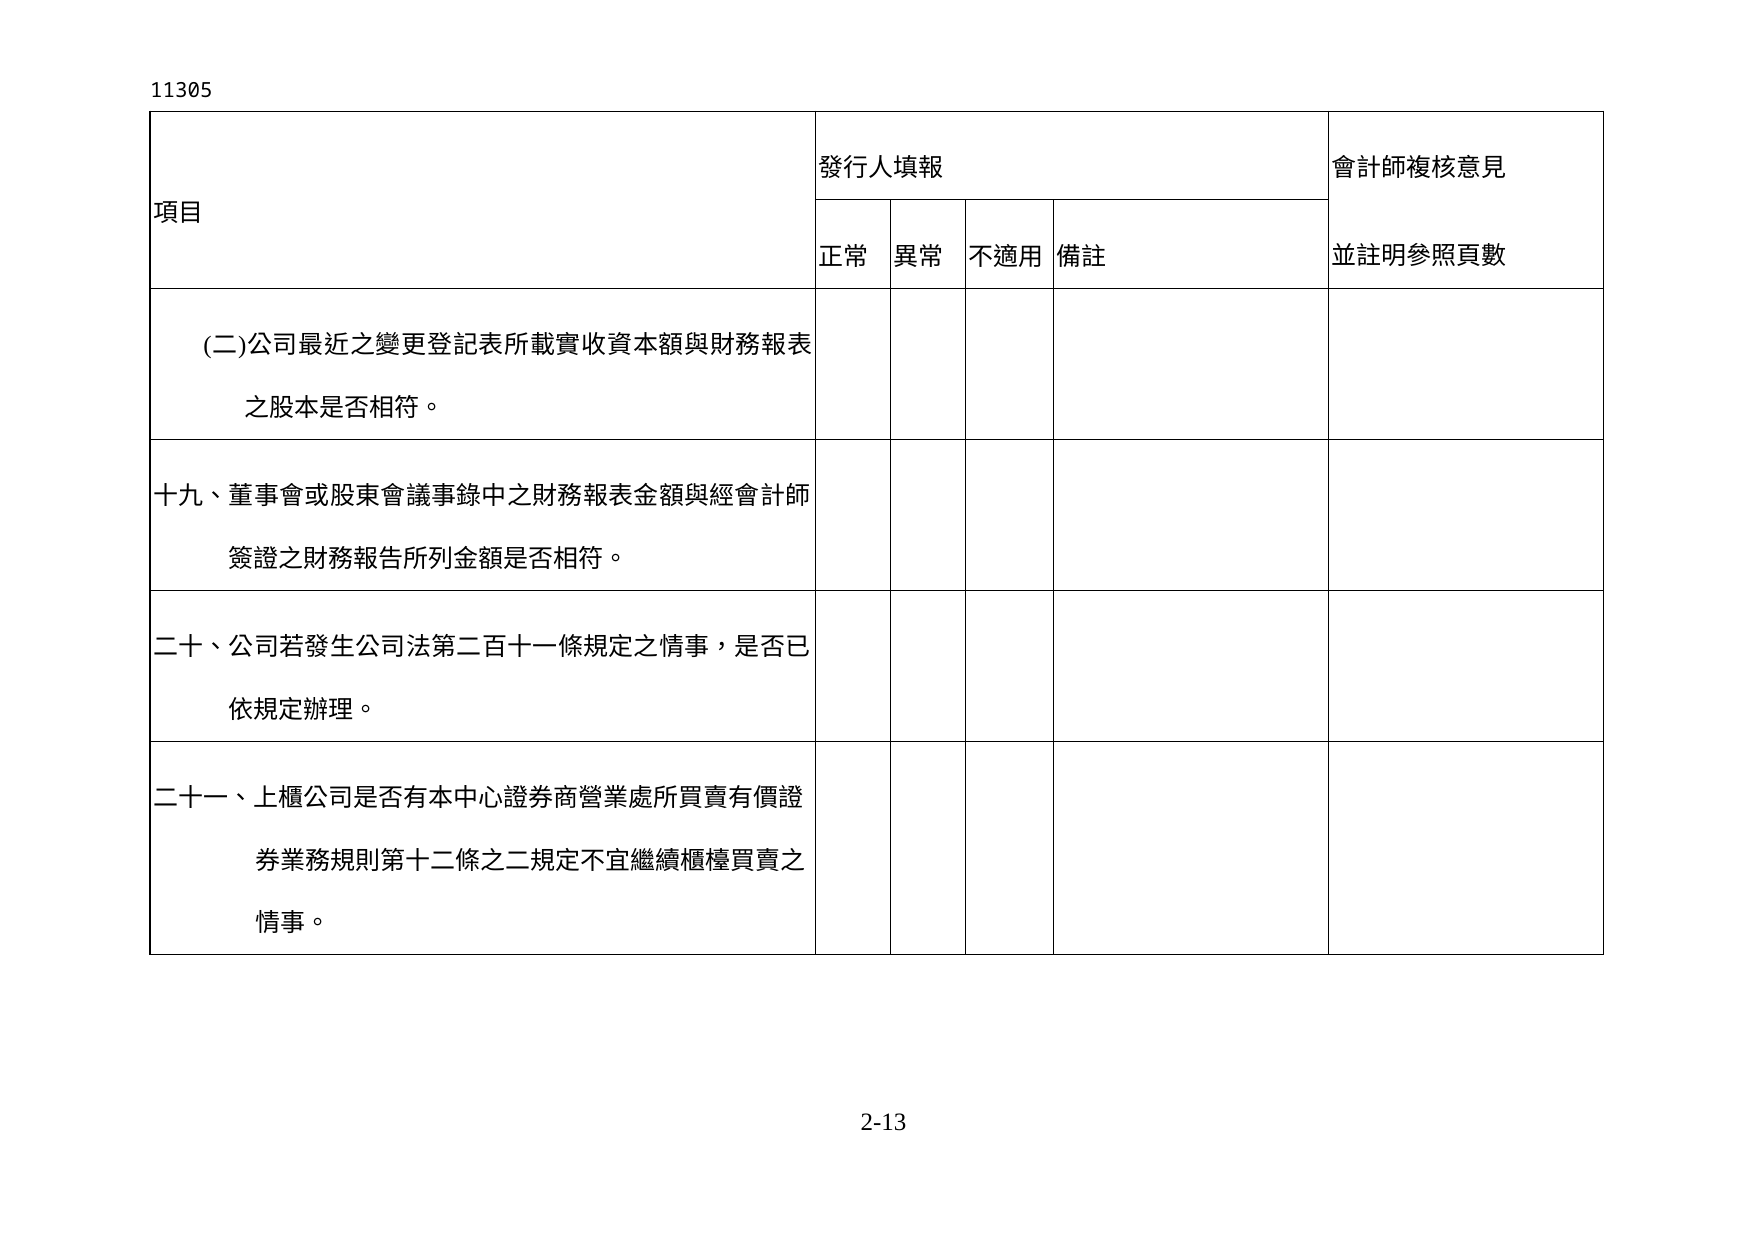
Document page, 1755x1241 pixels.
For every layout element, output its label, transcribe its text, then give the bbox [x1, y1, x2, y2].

table_cell [1054, 440, 1328, 590]
table_cell 不適用 [966, 200, 1053, 288]
table_header 會計師複核意見 並註明參照頁數 [1329, 112, 1603, 288]
table_cell [891, 591, 965, 741]
table_cell [816, 742, 890, 954]
table_cell [816, 440, 890, 590]
table_cell [891, 742, 965, 954]
table_cell [891, 440, 965, 590]
table_header 發行人填報 [816, 112, 1328, 199]
table_cell [966, 742, 1053, 954]
table_cell (二)公司最近之變更登記表所載實收資本額與財務報表之股本是否相符。 [151, 289, 815, 439]
table_cell [816, 591, 890, 741]
table_cell [1329, 591, 1603, 741]
table_cell [966, 289, 1053, 439]
table_cell [1329, 440, 1603, 590]
table_cell 二十一、上櫃公司是否有本中心證券商營業處所買賣有價證券業務規則第十二條之二規定不宜繼續櫃檯買賣之情事。 [151, 742, 815, 954]
table_cell 二十、公司若發生公司法第二百十一條規定之情事，是否已依規定辦理。 [151, 591, 815, 741]
table_cell [1054, 591, 1328, 741]
table_cell [891, 289, 965, 439]
table_cell [966, 440, 1053, 590]
table_header 項目 [151, 112, 815, 288]
table_cell 正常 [816, 200, 890, 288]
table_cell [1054, 742, 1328, 954]
table_cell [1054, 289, 1328, 439]
table_cell 十九、董事會或股東會議事錄中之財務報表金額與經會計師簽證之財務報告所列金額是否相符。 [151, 440, 815, 590]
table_cell 異常 [891, 200, 965, 288]
table_cell [816, 289, 890, 439]
table_cell 備註 [1054, 200, 1328, 288]
table_cell [966, 591, 1053, 741]
table_cell [1329, 742, 1603, 954]
table_cell [1329, 289, 1603, 439]
